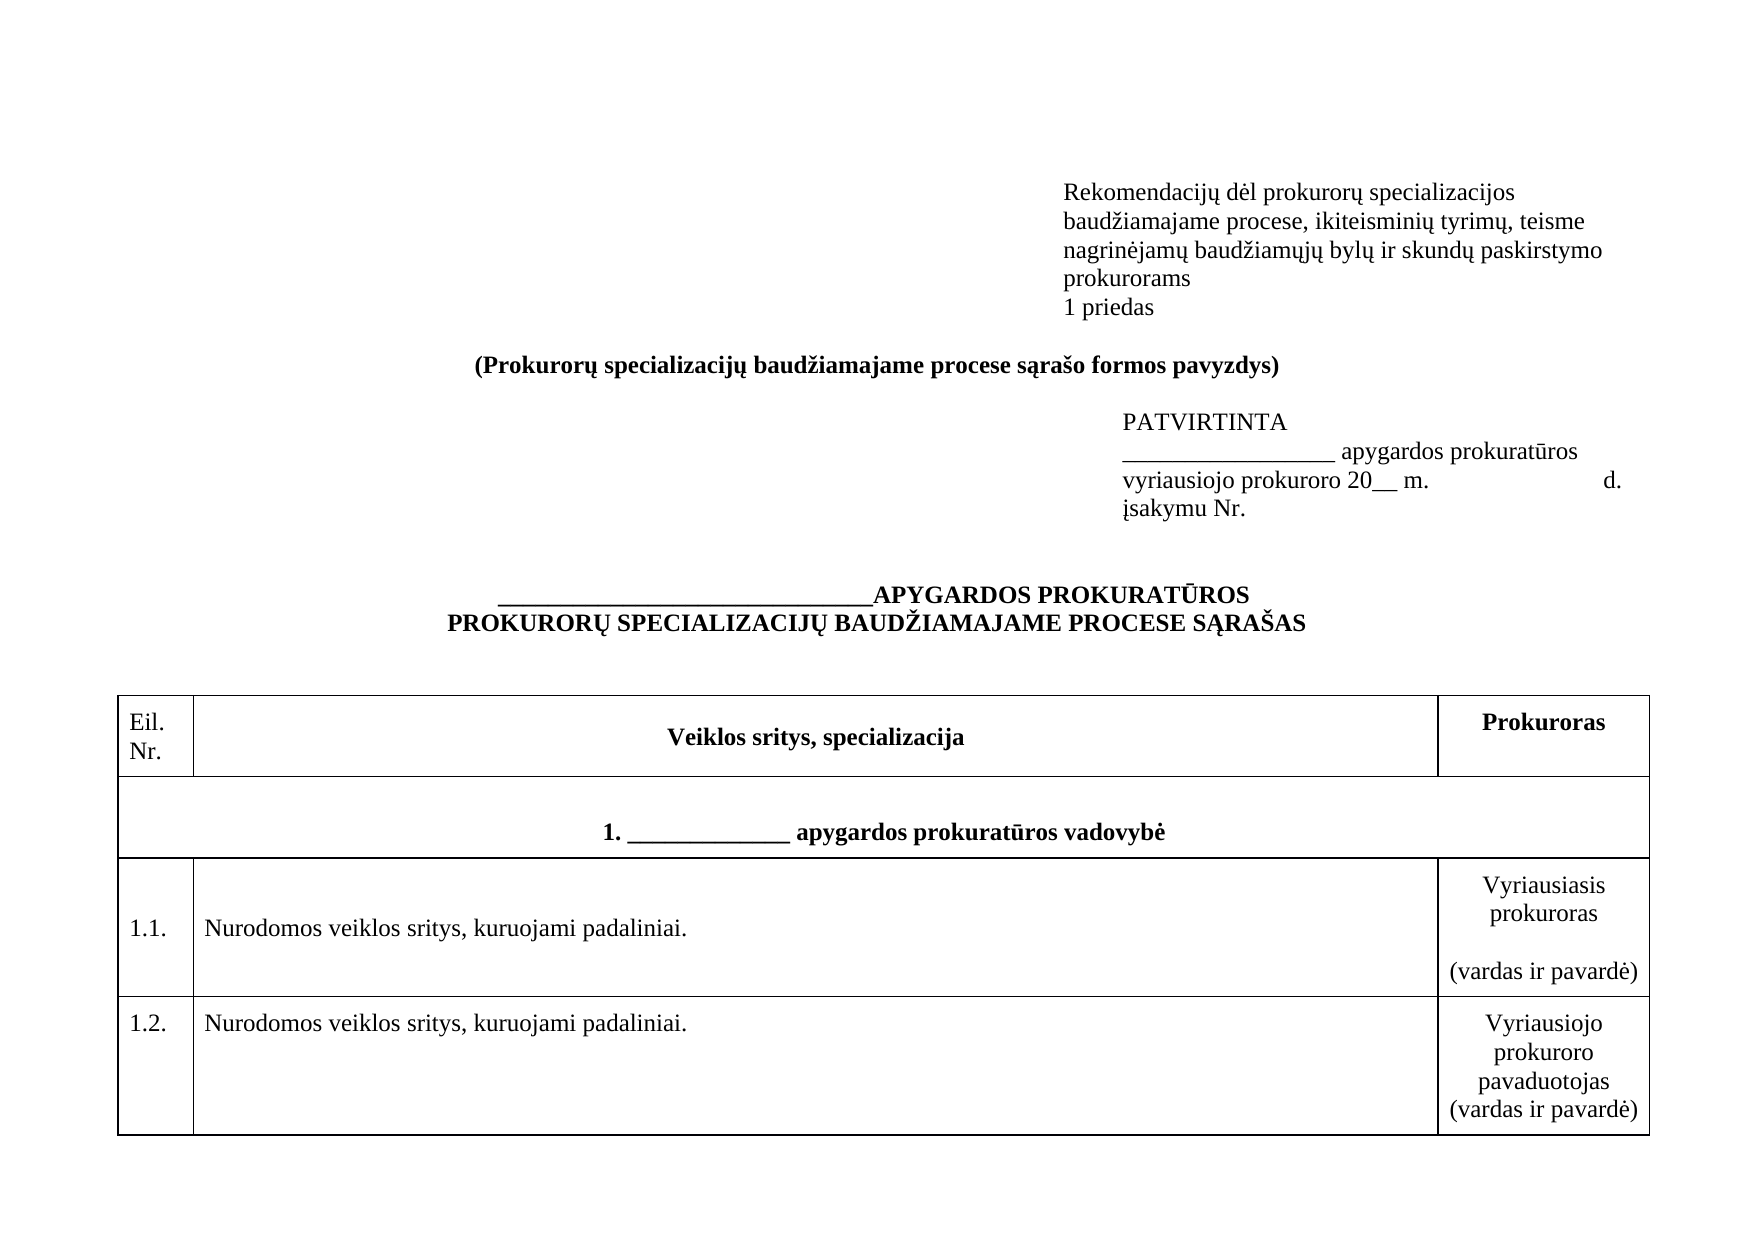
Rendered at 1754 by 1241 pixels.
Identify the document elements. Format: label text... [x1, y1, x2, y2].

text PATVIRTINTA [118, 407, 1636, 436]
text (Prokurorų specializacijų baudžiamajame procese sąrašo formos pavyzdys) [118, 350, 1636, 378]
table_cell Nurodomos veiklos sritys, kuruojami padaliniai. [194, 997, 1437, 1134]
text įsakymu Nr. [118, 493, 1636, 522]
text _________________ apygardos prokuratūros [118, 436, 1636, 465]
text PROKURORŲ SPECIALIZACIJŲ BAUDŽIAMAJAME PROCESE SĄRAŠAS [118, 608, 1636, 637]
table_cell Vyriausiasis prokuroras (vardas ir pavardė) [1439, 859, 1649, 996]
table_cell Vyriausiojo prokuroro pavaduotojas (vardas ir pavardė) [1439, 997, 1649, 1134]
text vyriausiojo prokuroro 20__ m. d. [118, 465, 1636, 493]
table_header Prokuroras [1439, 696, 1649, 776]
text prokurorams [118, 263, 1636, 292]
table_cell 1.2. [119, 997, 193, 1134]
table_header Eil. Nr. [119, 696, 193, 776]
text ______________________________APYGARDOS PROKURATŪROS [118, 580, 1636, 608]
text Rekomendacijų dėl prokurorų specializacijos [118, 177, 1636, 206]
table_header Veiklos sritys, specializacija [194, 696, 1437, 776]
text nagrinėjamų baudžiamųjų bylų ir skundų paskirstymo [118, 235, 1636, 263]
table_cell Nurodomos veiklos sritys, kuruojami padaliniai. [194, 859, 1437, 996]
text 1 priedas [118, 292, 1636, 321]
text baudžiamajame procese, ikiteisminių tyrimų, teisme [118, 206, 1636, 235]
table_cell 1. _____________ apygardos prokuratūros vadovybė [119, 777, 1649, 857]
table_cell 1.1. [119, 859, 193, 996]
